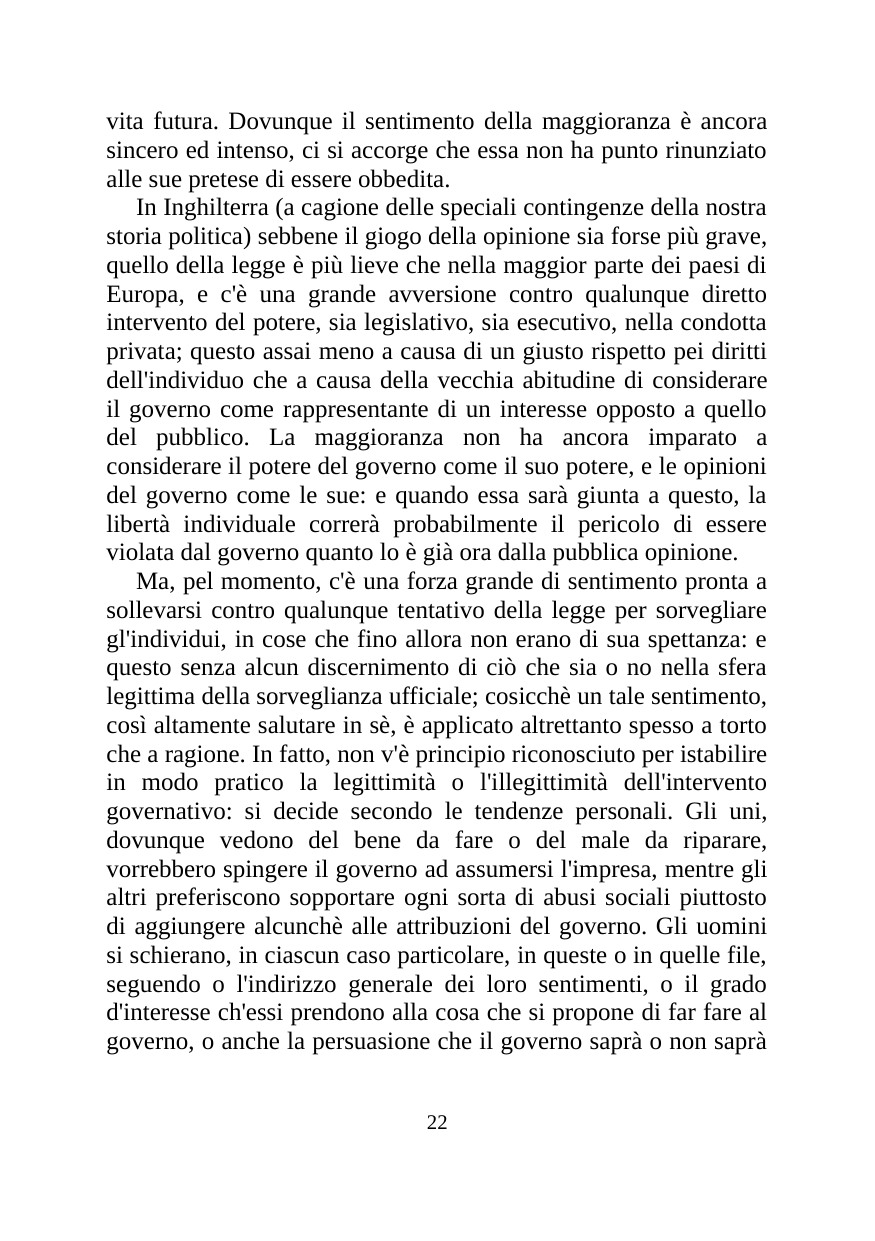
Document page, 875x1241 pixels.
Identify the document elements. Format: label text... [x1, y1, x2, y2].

text Ma, pel momento, c'è una forza grande di sentimento pronta a sollevarsi contro qualunque tentativo della legge per sorvegliare gl'individui, in cose che fino allora non erano di sua spettanza: e questo senza alcun discernimento di ciò che sia o no nella sfera legittima della sorveglianza ufficiale; cosicchè un tale sentimento, così altamente salutare in sè, è applicato altrettanto spesso a torto che a ragione. In fatto, non v'è principio riconosciuto per istabilire in modo pratico la legittimità o l'illegittimità dell'intervento governativo: si decide secondo le tendenze personali. Gli uni, dovunque vedono del bene da fare o del male da riparare, vorrebbero spingere il governo ad assumersi l'impresa, mentre gli altri preferiscono sopportare ogni sorta di abusi sociali piuttosto di aggiungere alcunchè alle attribuzioni del governo. Gli uomini si schierano, in ciascun caso particolare, in queste o in quelle file, seguendo o l'indirizzo generale dei loro sentimenti, o il grado d'interesse ch'essi prendono alla cosa che si propone di far fare al governo, o anche la persuasione che il governo saprà o non saprà [106, 566, 768, 1055]
text In Inghilterra (a cagione delle speciali contingenze della nostra storia politica) sebbene il giogo della opinione sia forse più grave, quello della legge è più lieve che nella maggior parte dei paesi di Europa, e c'è una grande avversione contro qualunque diretto intervento del potere, sia legislativo, sia esecutivo, nella condotta privata; questo assai meno a causa di un giusto rispetto pei diritti dell'individuo che a causa della vecchia abitudine di considerare il governo come rappresentante di un interesse opposto a quello del pubblico. La maggioranza non ha ancora imparato a considerare il potere del governo come il suo potere, e le opinioni del governo come le sue: e quando essa sarà giunta a questo, la libertà individuale correrà probabilmente il pericolo di essere violata dal governo quanto lo è già ora dalla pubblica opinione. [106, 192, 768, 566]
text vita futura. Dovunque il sentimento della maggioranza è ancora sincero ed intenso, ci si accorge che essa non ha punto rinunziato alle sue pretese di essere obbedita. [106, 106, 768, 192]
